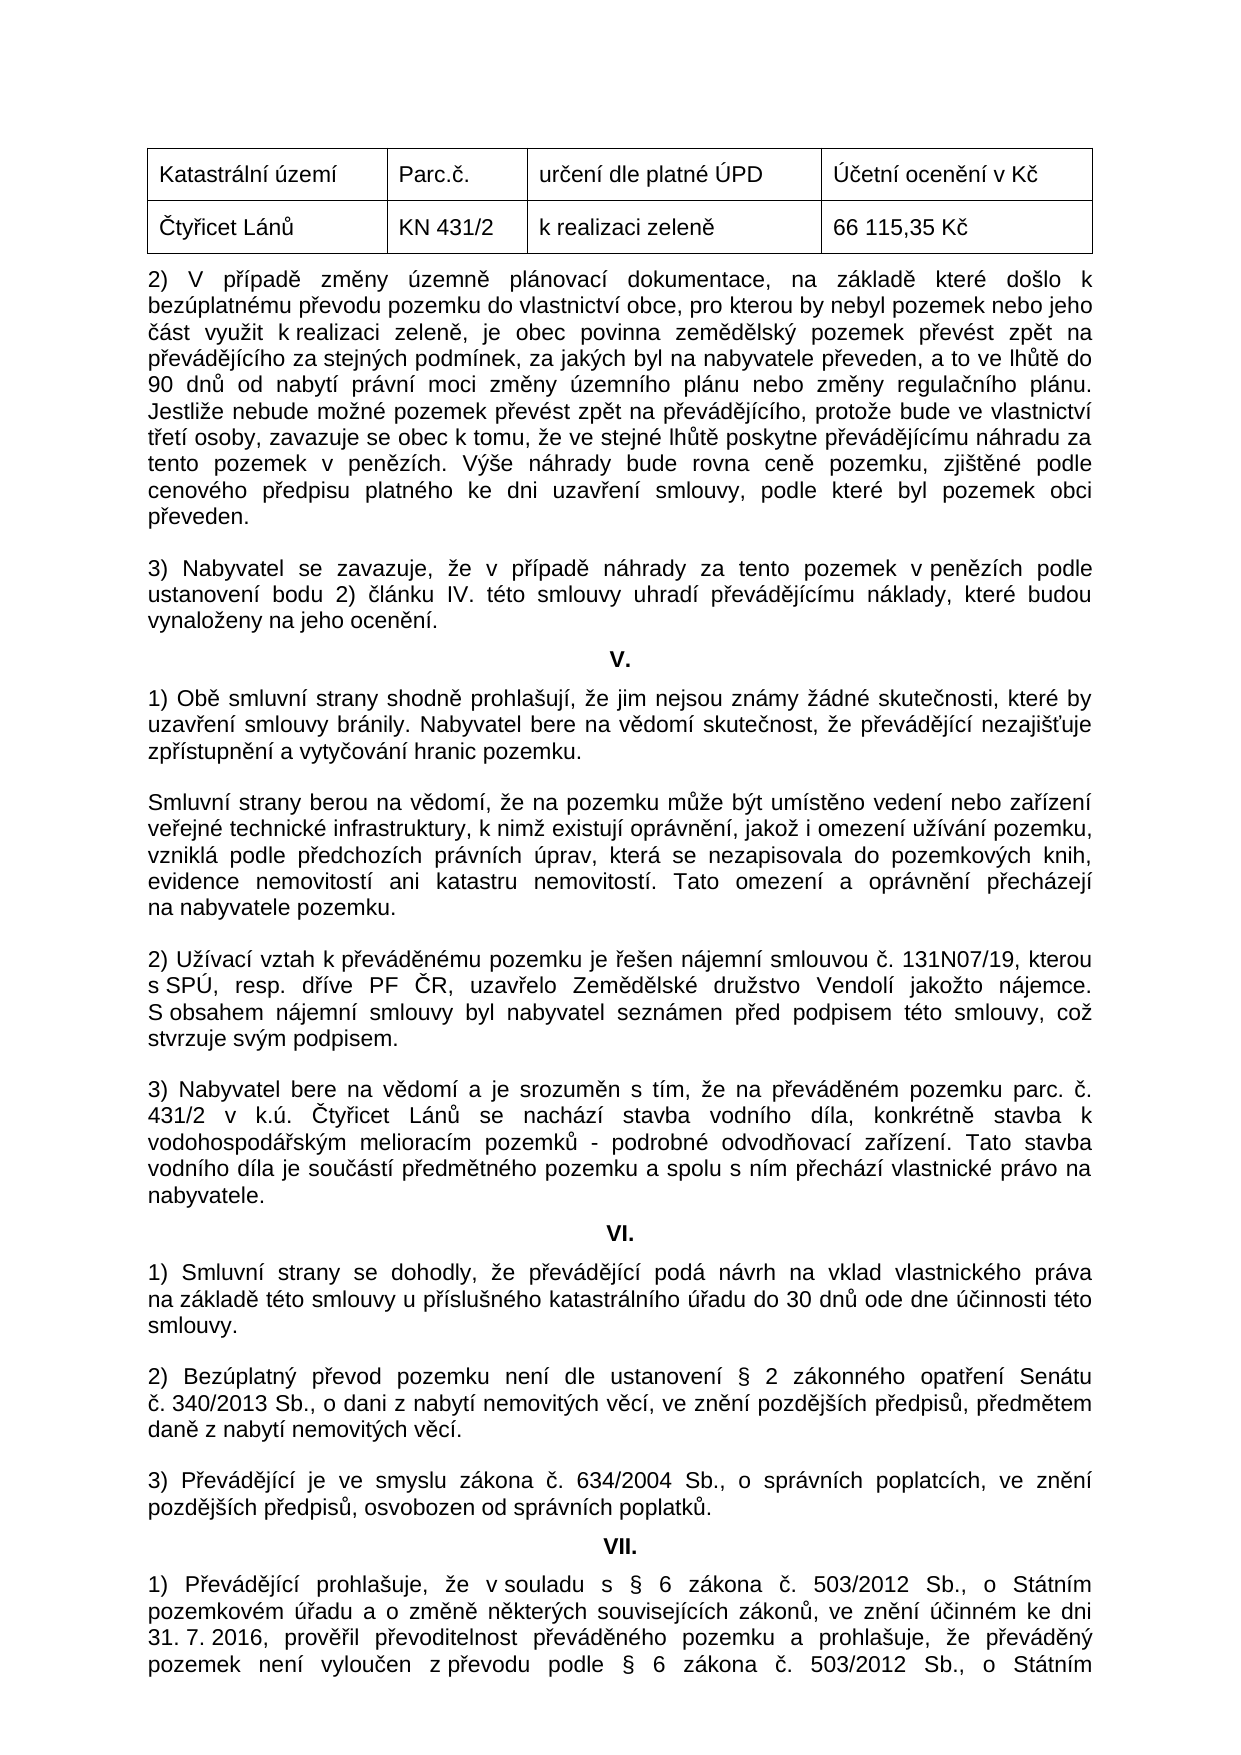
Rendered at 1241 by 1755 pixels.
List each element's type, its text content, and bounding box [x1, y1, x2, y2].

table_cell 66 115,35 Kč [822, 201, 1092, 252]
text 1) Smluvní strany se dohodly, že převádějící podá návrh na vklad vlastnického práva na základě této smlouvy u příslušného katastrálního úřadu do 30 dnů ode dne účinnosti této smlouvy. [148, 1259, 1093, 1338]
table_header určení dle platné ÚPD [528, 149, 821, 200]
text 3) Nabyvatel bere na vědomí a je srozuměn s tím, že na převáděném pozemku parc. č. 431/2 v k.ú. Čtyřicet Lánů se nachází stavba vodního díla, konkrétně stavba k vodohospodářským melioracím pozemků - podrobné odvodňovací zařízení. Tato stavba vodního díla je součástí předmětného pozemku a spolu s ním přechází vlastnické právo na nabyvatele. [148, 1076, 1093, 1208]
table_cell Čtyřicet Lánů [148, 201, 387, 252]
text 1) Obě smluvní strany shodně prohlašují, že jim nejsou známy žádné skutečnosti, které by uzavření smlouvy bránily. Nabyvatel bere na vědomí skutečnost, že převádějící nezajišťuje zpřístupnění a vytyčování hranic pozemku. [148, 685, 1093, 764]
text VI. [148, 1220, 1093, 1247]
table_header Účetní ocenění v Kč [822, 149, 1092, 200]
text V. [148, 646, 1093, 672]
text 3) Převádějící je ve smyslu zákona č. 634/2004 Sb., o správních poplatcích, ve znění pozdějších předpisů, osvobozen od správních poplatků. [148, 1467, 1093, 1520]
text 2) Užívací vztah k převáděnému pozemku je řešen nájemní smlouvou č. 131N07/19, kterou s SPÚ, resp. dříve PF ČR, uzavřelo Zemědělské družstvo Vendolí jakožto nájemce. S obsahem nájemní smlouvy byl nabyvatel seznámen před podpisem této smlouvy, což stvrzuje svým podpisem. [148, 946, 1093, 1051]
table_header Parc.č. [388, 149, 527, 200]
table_header Katastrální území [148, 149, 387, 200]
text 2) Bezúplatný převod pozemku není dle ustanovení § 2 zákonného opatření Senátu č. 340/2013 Sb., o dani z nabytí nemovitých věcí, ve znění pozdějších předpisů, předmětem daně z nabytí nemovitých věcí. [148, 1363, 1093, 1442]
text 3) Nabyvatel se zavazuje, že v případě náhrady za tento pozemek v penězích podle ustanovení bodu 2) článku IV. této smlouvy uhradí převádějícímu náklady, které budou vynaloženy na jeho ocenění. [148, 554, 1093, 633]
table_cell k realizaci zeleně [528, 201, 821, 252]
text 2) V případě změny územně plánovací dokumentace, na základě které došlo k bezúplatnému převodu pozemku do vlastnictví obce, pro kterou by nebyl pozemek nebo jeho část využit k realizaci zeleně, je obec povinna zemědělský pozemek převést zpět na převádějícího za stejných podmínek, za jakých byl na nabyvatele převeden, a to ve lhůtě do 90 dnů od nabytí právní moci změny územního plánu nebo změny regulačního plánu. Jestliže nebude možné pozemek převést zpět na převádějícího, protože bude ve vlastnictví třetí osoby, zavazuje se obec k tomu, že ve stejné lhůtě poskytne převádějícímu náhradu za tento pozemek v penězích. Výše náhrady bude rovna ceně pozemku, zjištěné podle cenového předpisu platného ke dni uzavření smlouvy, podle které byl pozemek obci převeden. [148, 266, 1093, 529]
text 1) Převádějící prohlašuje, že v souladu s § 6 zákona č. 503/2012 Sb., o Státním pozemkovém úřadu a o změně některých souvisejících zákonů, ve znění účinném ke dni 31. 7. 2016, prověřil převoditelnost převáděného pozemku a prohlašuje, že převáděný pozemek není vyloučen z převodu podle § 6 zákona č. 503/2012 Sb., o Státním [148, 1571, 1093, 1677]
table_cell KN 431/2 [388, 201, 527, 252]
text Smluvní strany berou na vědomí, že na pozemku může být umístěno vedení nebo zařízení veřejné technické infrastruktury, k nimž existují oprávnění, jakož i omezení užívání pozemku, vzniklá podle předchozích právních úprav, která se nezapisovala do pozemkových knih, evidence nemovitostí ani katastru nemovitostí. Tato omezení a oprávnění přecházejí na nabyvatele pozemku. [148, 789, 1093, 921]
text VII. [148, 1533, 1093, 1559]
